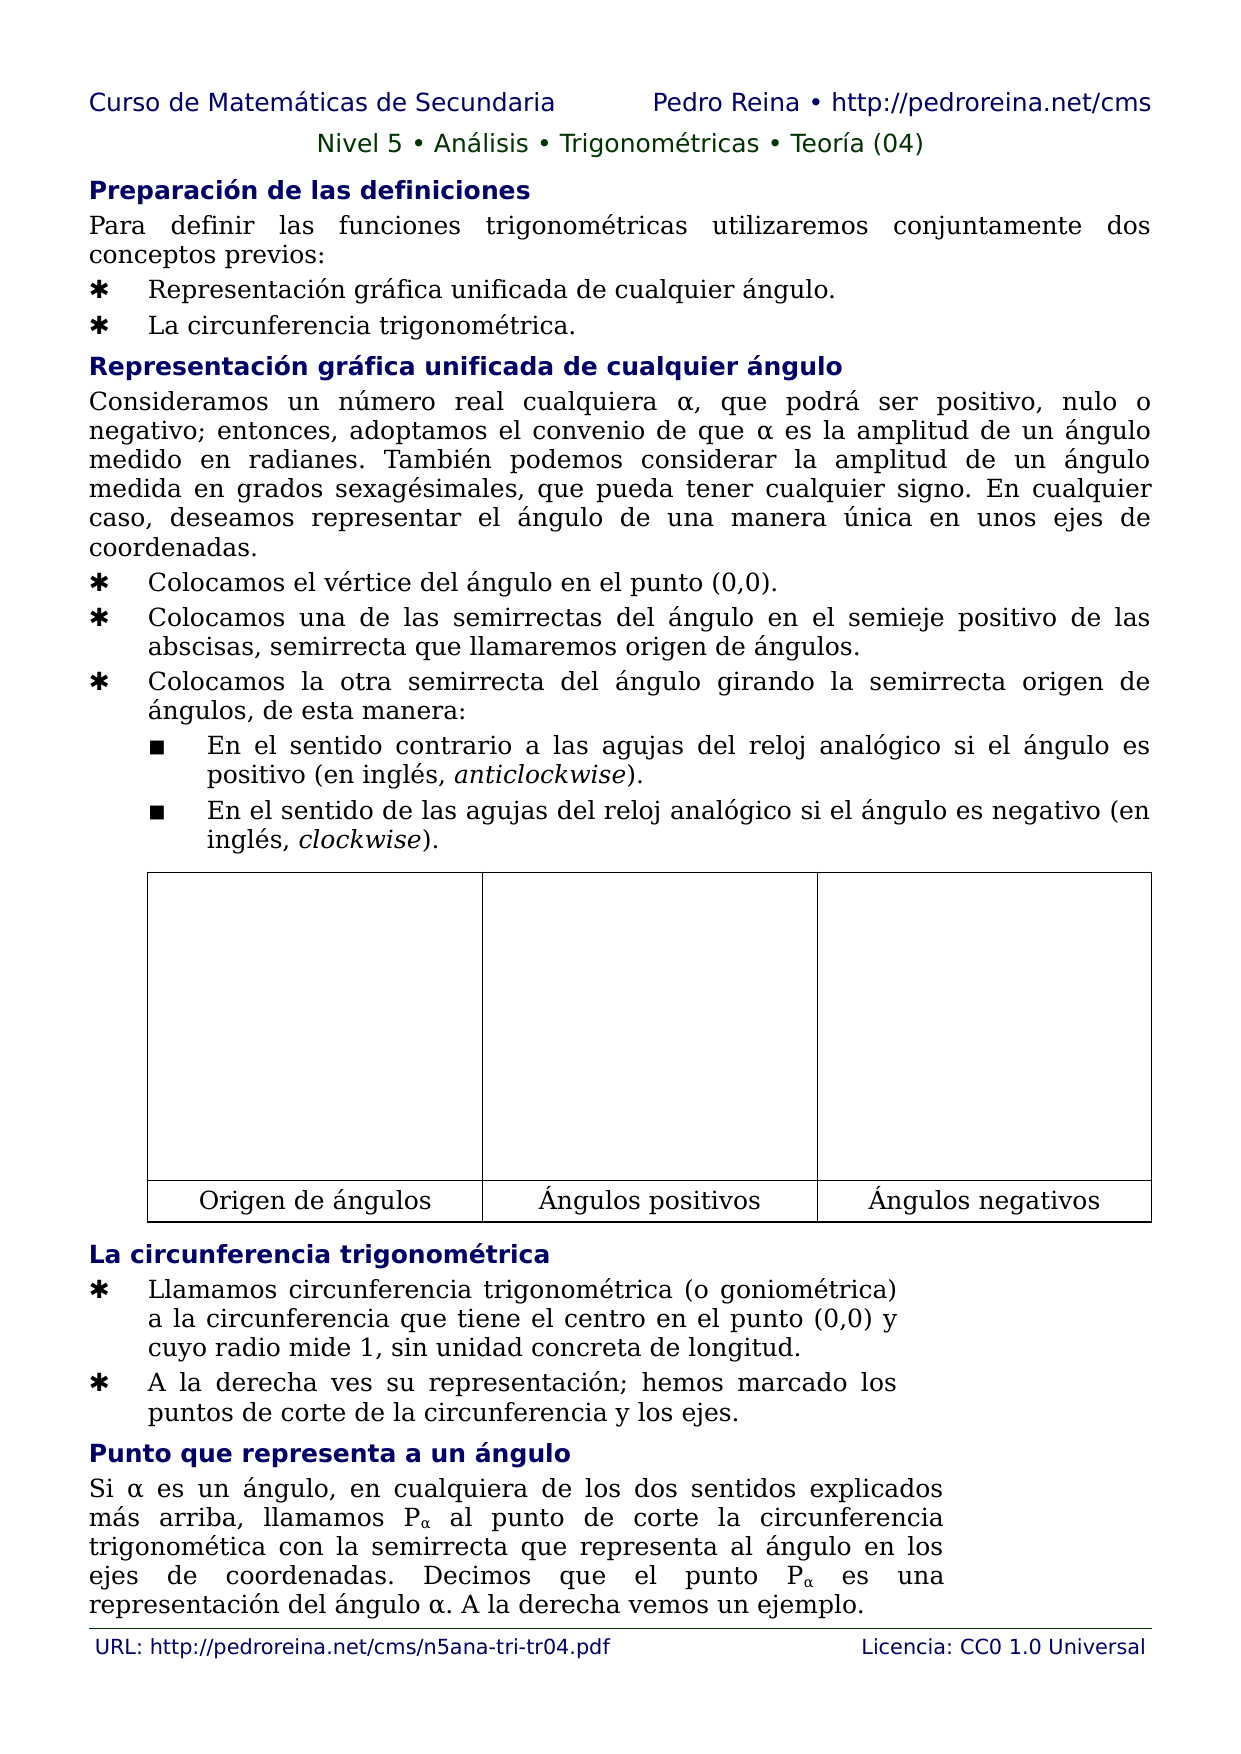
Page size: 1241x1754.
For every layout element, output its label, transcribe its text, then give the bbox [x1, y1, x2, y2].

text Consideramos un número real cualquiera α, que podrá ser positivo, nulo o negativo; entonces, adoptamos el convenio de que α es la amplitud de un ángulo medido en radianes. También podemos considerar la amplitud de un ángulo medida en grados sexagésimales, que pueda tener cualquier signo. En cualquier caso, deseamos representar el ángulo de una manera única en unos ejes de coordenadas. [88, 387, 1152, 562]
list Representación gráfica unificada de cualquier ángulo. [88, 276, 1152, 305]
text Si α es un ángulo, en cualquiera de los dos sentidos explicados más arriba, llamamos Pα al punto de corte la circunferencia trigonomética con la semirrecta que representa al ángulo en los ejes de coordenadas. Decimos que el punto Pα es una representación del ángulo α. A la derecha vemos un ejemplo. [88, 1474, 1152, 1620]
text Representación gráfica unificada de cualquier ángulo [88, 352, 1152, 381]
list La circunferencia trigonométrica. [88, 311, 1152, 340]
text La circunferencia trigonométrica [88, 1240, 1152, 1269]
table_header [818, 873, 1151, 1180]
list Llamamos circunferencia trigonométrica (o goniométrica) a la circunferencia que tiene el centro en el punto (0,0) y cuyo radio mide 1, sin unidad concreta de longitud. [88, 1275, 1152, 1363]
list A la derecha ves su representación; hemos marcado los puntos de corte de la circunferencia y los ejes. [88, 1369, 1152, 1427]
table_cell Origen de ángulos [148, 1181, 482, 1221]
text Preparación de las definiciones [88, 176, 1152, 206]
text Curso de Matemáticas de Secundaria Pedro Reina • http://pedroreina.net/cms [88, 88, 1152, 118]
list En el sentido contrario a las agujas del reloj analógico si el ángulo es positivo (en inglés, anticlockwise). [148, 732, 1152, 790]
list Colocamos una de las semirrectas del ángulo en el semieje positivo de las abscisas, semirrecta que llamaremos origen de ángulos. [88, 603, 1152, 661]
table_header [148, 873, 482, 1180]
text Punto que representa a un ángulo [88, 1439, 1152, 1468]
list En el sentido de las agujas del reloj analógico si el ángulo es negativo (en inglés, clockwise). [148, 796, 1152, 854]
table_header [483, 873, 817, 1180]
table_cell Ángulos negativos [818, 1181, 1151, 1221]
text Para definir las funciones trigonométricas utilizaremos conjuntamente dos conceptos previos: [88, 211, 1152, 270]
table_cell Ángulos positivos [483, 1181, 817, 1221]
text Nivel 5 • Análisis • Trigonométricas • Teoría (04) [88, 129, 1152, 159]
list Colocamos la otra semirrecta del ángulo girando la semirrecta origen de ángulos, de esta manera: [88, 667, 1152, 726]
list Colocamos el vértice del ángulo en el punto (0,0). [88, 568, 1152, 597]
